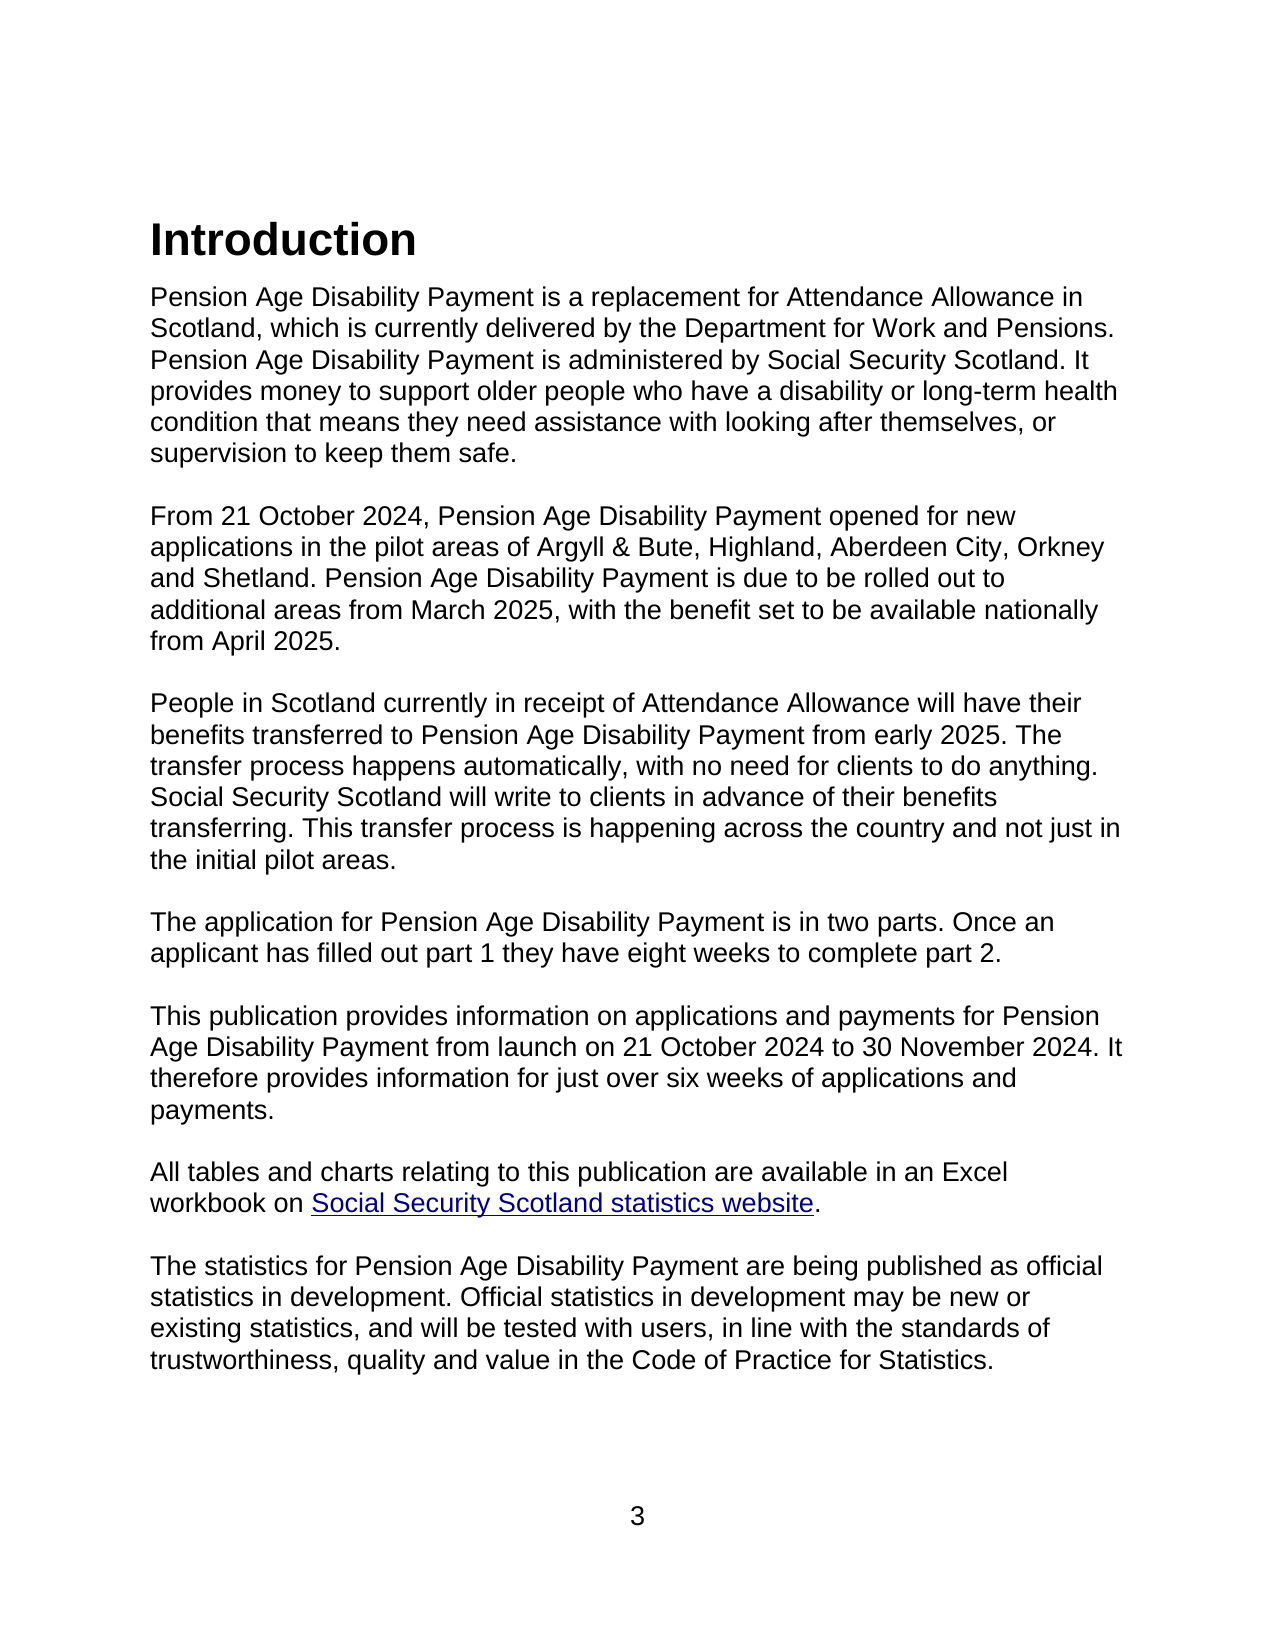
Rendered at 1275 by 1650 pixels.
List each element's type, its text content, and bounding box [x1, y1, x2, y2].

text This publication provides information on applications and payments for Pension Age Disability Payment from launch on 21 October 2024 to 30 November 2024. It therefore provides information for just over six weeks of applications and payments. [150, 1000, 1125, 1125]
text Pension Age Disability Payment is a replacement for Attendance Allowance in Scotland, which is currently delivered by the Department for Work and Pensions. Pension Age Disability Payment is administered by Social Security Scotland. It provides money to support older people who have a disability or long-term health condition that means they need assistance with looking after themselves, or supervision to keep them safe. [150, 281, 1125, 469]
text All tables and charts relating to this publication are available in an Excel workbook on Social Security Scotland statistics website. [150, 1156, 1125, 1219]
text The application for Pension Age Disability Payment is in two parts. Once an applicant has filled out part 1 they have eight weeks to complete part 2. [150, 906, 1125, 969]
text People in Scotland currently in receipt of Attendance Allowance will have their benefits transferred to Pension Age Disability Payment from early 2025. The transfer process happens automatically, with no need for clients to do anything. Social Security Scotland will write to clients in advance of their benefits transferring. This transfer process is happening across the country and not just in the initial pilot areas. [150, 687, 1125, 875]
subtitle Introduction [150, 202, 1125, 269]
text The statistics for Pension Age Disability Payment are being published as official statistics in development. Official statistics in development may be new or existing statistics, and will be tested with users, in line with the standards of trustworthiness, quality and value in the Code of Practice for Statistics. [150, 1250, 1125, 1375]
text From 21 October 2024, Pension Age Disability Payment opened for new applications in the pilot areas of Argyll & Bute, Highland, Aberdeen City, Orkney and Shetland. Pension Age Disability Payment is due to be rolled out to additional areas from March 2025, with the benefit set to be available nationally from April 2025. [150, 500, 1125, 656]
